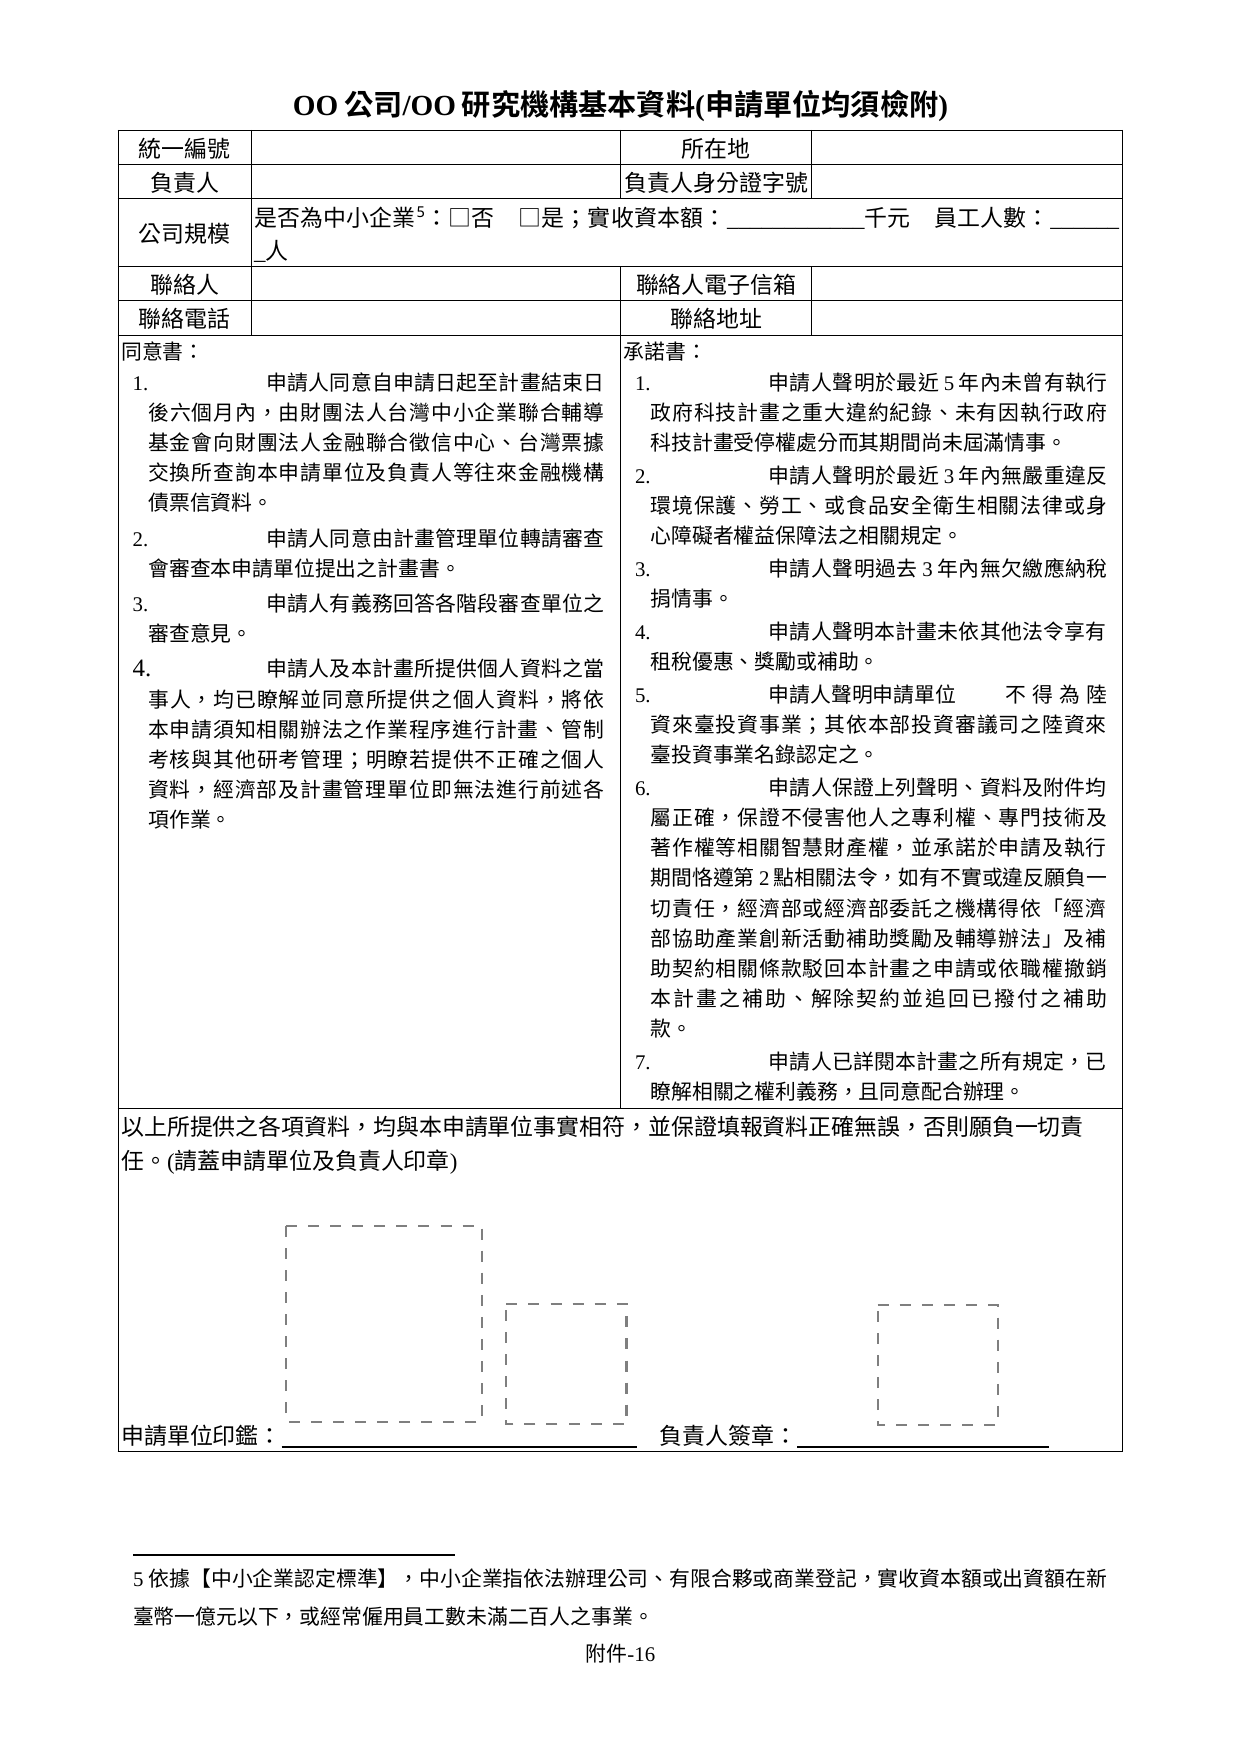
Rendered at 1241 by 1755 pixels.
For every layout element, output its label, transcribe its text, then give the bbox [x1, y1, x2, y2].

table_cell 以上所提供之各項資料，均與本申請單位事實相符，並保證填報資料正確無誤，否則願負一切責任。(請蓋申請單位及負責人印章) 申請單位印鑑： 負責人簽章： [119, 1109, 1122, 1451]
table_cell 聯絡電話 [119, 301, 251, 334]
table_cell 承諾書： 申請人聲明於最近5年內未曾有執行政府科技計畫之重大違約紀錄、未有因執行政府科技計畫受停權處分而其期間尚未屆滿情事。 申請人聲明於最近3年內無嚴重違反環境保護、勞工、或食品安全衛生相關法律或身心障礙者權益保障法之相關規定。 申請人聲明過去3年內無欠繳應納稅捐情事。 申請人聲明本計畫未依其他法令享有租稅優惠、獎勵或補助。 申請人聲明申請單位 不得為陸資來臺投資事業；其依本部投資審議司之陸資來臺投資事業名錄認定之。 申請人保證上列聲明、資料及附件均屬正確，保證不侵害他人之專利權、專門技術及著作權等相關智慧財產權，並承諾於申請及執行期間恪遵第2點相關法令，如有不實或違反願負一切責任，經濟部或經濟部委託之機構得依「經濟部協助產業創新活動補助獎勵及輔導辦法」及補助契約相關條款駁回本計畫之申請或依職權撤銷本計畫之補助、解除契約並追回已撥付之補助款。 申請人已詳閱本計畫之所有規定，已瞭解相關之權利義務，且同意配合辦理。 [621, 336, 1122, 1108]
table_cell 是否為中小企業：□否 □是；實收資本額：____________千元 員工人數：_______人 [252, 199, 1122, 266]
table_cell 聯絡人電子信箱 [621, 267, 811, 300]
text OO公司/OO研究機構基本資料(申請單位均須檢附) [133, 81, 1107, 123]
table_cell 聯絡地址 [621, 301, 811, 334]
table_header [812, 131, 1122, 164]
table_cell [812, 301, 1122, 334]
table_header 所在地 [621, 131, 811, 164]
table_header [252, 131, 620, 164]
table_cell 聯絡人 [119, 267, 251, 300]
table_cell 同意書： 申請人同意自申請日起至計畫結束日後六個月內，由財團法人台灣中小企業聯合輔導基金會向財團法人金融聯合徵信中心、台灣票據交換所查詢本申請單位及負責人等往來金融機構債票信資料。 申請人同意由計畫管理單位轉請審查會審查本申請單位提出之計畫書。 申請人有義務回答各階段審查單位之審查意見。 申請人及本計畫所提供個人資料之當事人，均已瞭解並同意所提供之個人資料，將依本申請須知相關辦法之作業程序進行計畫、管制考核與其他研考管理；明瞭若提供不正確之個人資料，經濟部及計畫管理單位即無法進行前述各項作業。 [119, 336, 620, 1108]
table_cell [252, 301, 620, 334]
table_header 統一編號 [119, 131, 251, 164]
table_cell [812, 267, 1122, 300]
table_cell 負責人 [119, 165, 251, 198]
table_cell [812, 165, 1122, 198]
table_cell [252, 267, 620, 300]
table_cell [252, 165, 620, 198]
table_cell 負責人身分證字號 [621, 165, 811, 198]
table_cell 公司規模 [119, 199, 251, 266]
